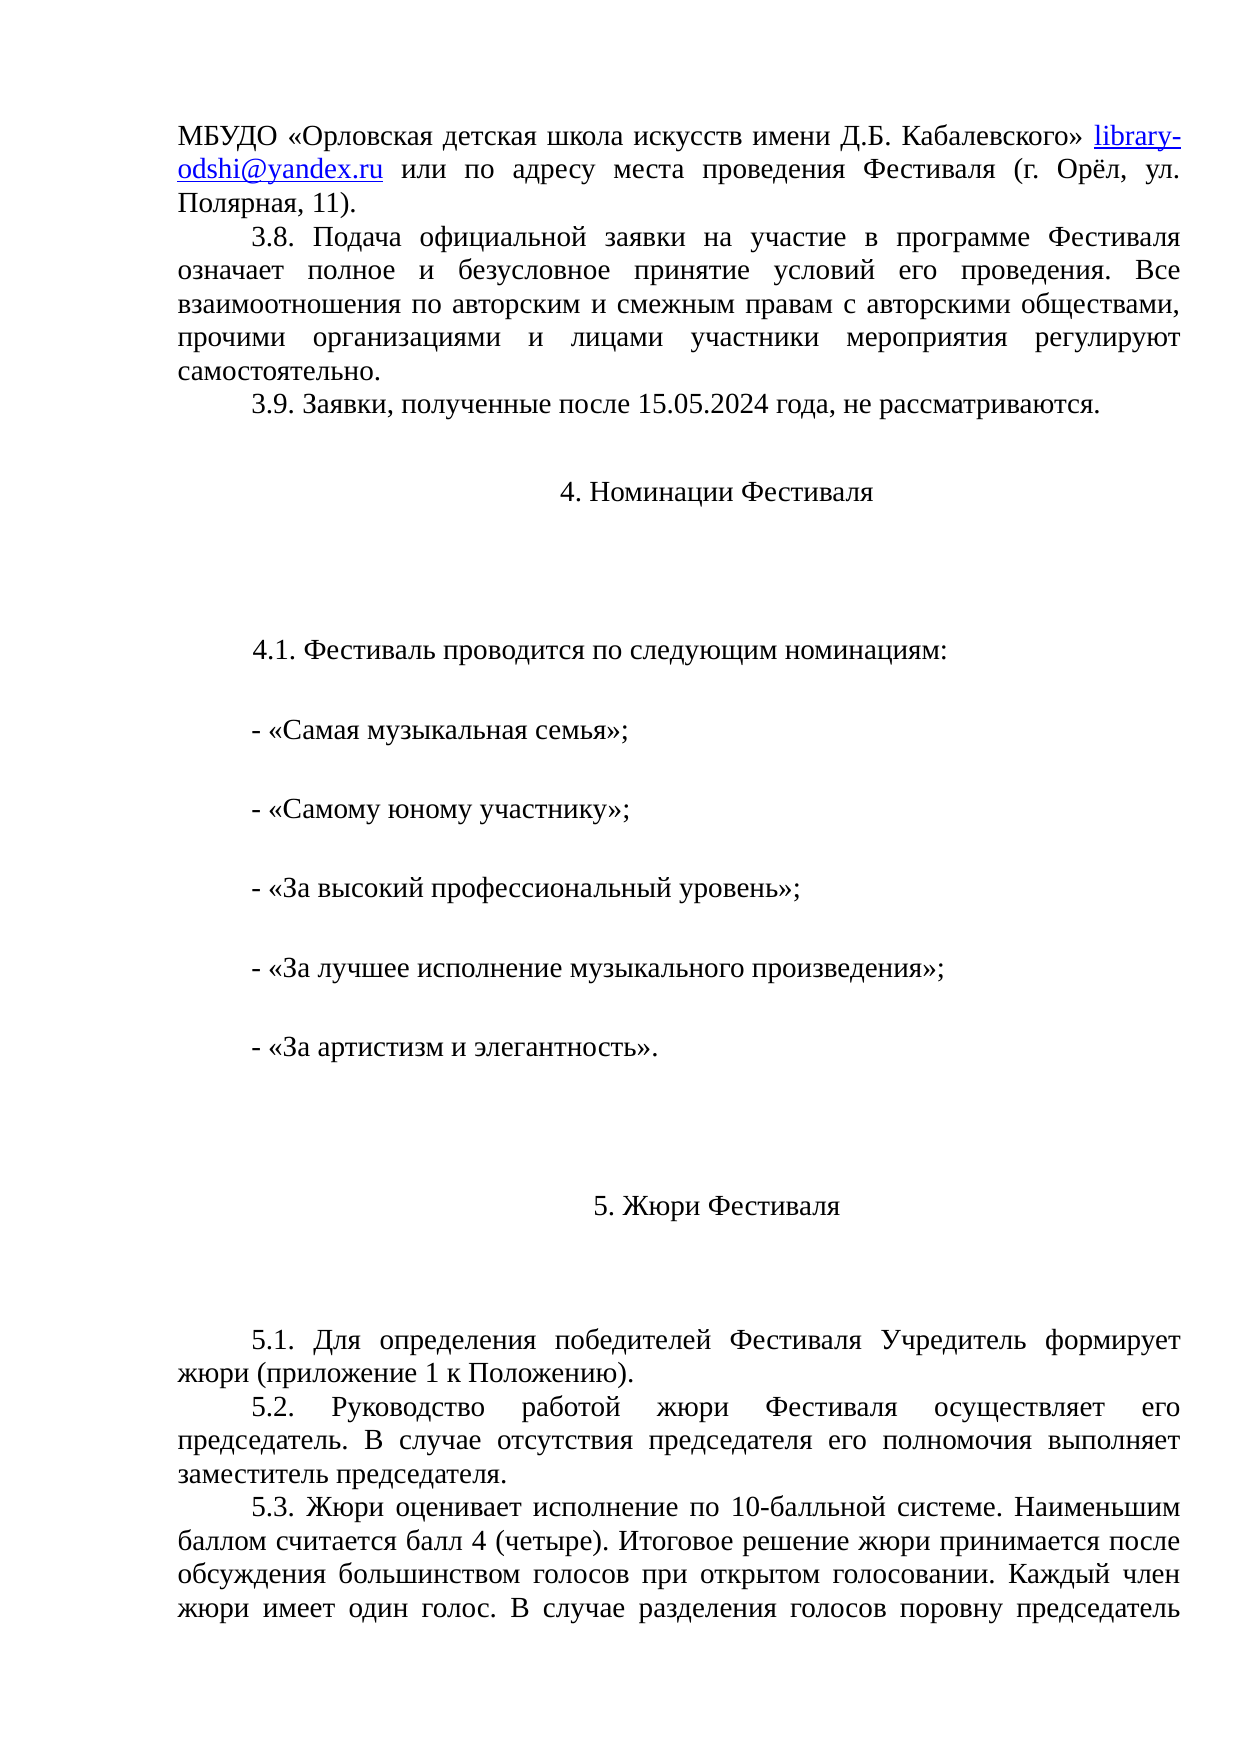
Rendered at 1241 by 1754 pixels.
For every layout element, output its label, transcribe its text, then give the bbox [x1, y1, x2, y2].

text 5.3. Жюри оценивает исполнение по 10-балльной системе. Наименьшим баллом считается балл 4 (четыре). Итоговое решение жюри принимается после обсуждения большинством голосов при открытом голосовании. Каждый член жюри имеет один голос. В случае разделения голосов поровну председатель [177, 1489, 1181, 1624]
text 4.1. Фестиваль проводится по следующим номинациям: [252, 632, 1181, 666]
text 3.8. Подача официальной заявки на участие в программе Фестиваля означает полное и безусловное принятие условий его проведения. Все взаимоотношения по авторским и смежным правам с авторскими обществами, прочими организациями и лицами участники мероприятия регулируют самостоятельно. [177, 219, 1181, 386]
text 3.9. Заявки, полученные после 15.05.2024 года, не рассматриваются. [177, 386, 1181, 420]
text - «За артистизм и элегантность». [177, 1029, 1181, 1063]
text 5.1. Для определения победителей Фестиваля Учредитель формирует жюри (приложение 1 к Положению). [177, 1322, 1181, 1389]
text - «За высокий профессиональный уровень»; [177, 871, 1181, 904]
text - «Самая музыкальная семья»; [177, 712, 1181, 745]
text 5. Жюри Фестиваля [252, 1188, 1181, 1222]
text - «Самому юному участнику»; [177, 791, 1181, 825]
text 4. Номинации Фестиваля [252, 474, 1181, 507]
text МБУДО «Орловская детская школа искусств имени Д.Б. Кабалевского» library-odshi@yandex.ru или по адресу места проведения Фестиваля (г. Орёл, ул. Полярная, 11). [177, 118, 1181, 219]
text 5.2. Руководство работой жюри Фестиваля осуществляет его председатель. В случае отсутствия председателя его полномочия выполняет заместитель председателя. [177, 1389, 1181, 1489]
text - «За лучшее исполнение музыкального произведения»; [177, 950, 1181, 983]
